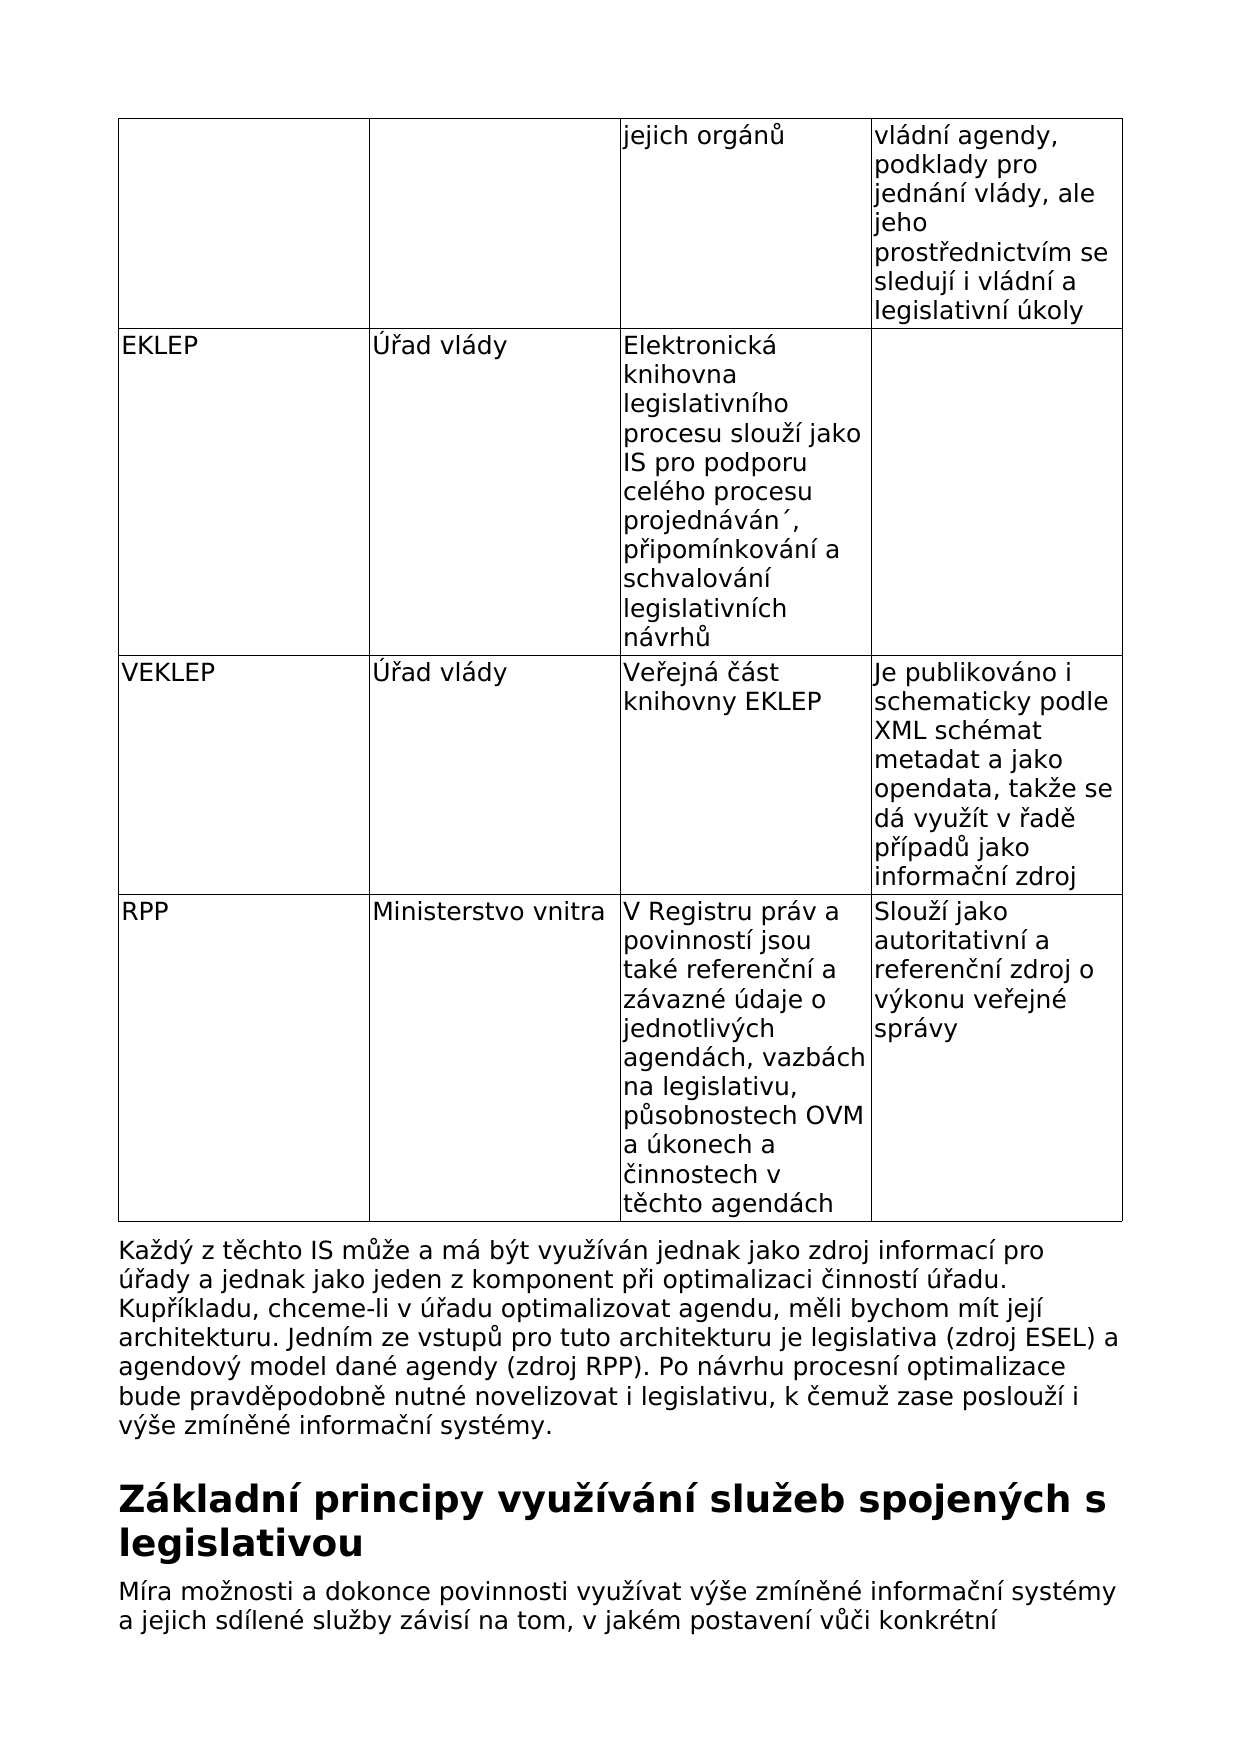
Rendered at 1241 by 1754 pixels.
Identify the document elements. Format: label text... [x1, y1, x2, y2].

table_cell [872, 329, 1122, 655]
table_cell Ministerstvo vnitra [370, 895, 620, 1221]
table_cell EKLEP [119, 329, 369, 655]
table_cell [370, 119, 620, 328]
table_cell Elektronická knihovna legislativního procesu slouží jako IS pro podporu celého procesu projednáván´, připomínkování a schvalování legislativních návrhů [621, 329, 871, 655]
table_cell Úřad vlády [370, 656, 620, 894]
subtitle Základní principy využívání služeb spojených s legislativou [118, 1478, 1122, 1565]
table_cell Slouží jako autoritativní a referenční zdroj o výkonu veřejné správy [872, 895, 1122, 1221]
table_cell Úřad vlády [370, 329, 620, 655]
table_cell Je publikováno i schematicky podle XML schémat metadat a jako opendata, takže se dá využít v řadě případů jako informační zdroj [872, 656, 1122, 894]
text Každý z těchto IS může a má být využíván jednak jako zdroj informací pro úřady a jednak jako jeden z komponent při optimalizaci činností úřadu. Kupříkladu, chceme-li v úřadu optimalizovat agendu, měli bychom mít její architekturu. Jedním ze vstupů pro tuto architekturu je legislativa (zdroj ESEL) a agendový model dané agendy (zdroj RPP). Po návrhu procesní optimalizace bude pravděpodobně nutné novelizovat i legislativu, k čemuž zase poslouží i výše zmíněné informační systémy. [118, 1236, 1122, 1440]
table_cell vládní agendy, podklady pro jednání vlády, ale jeho prostřednictvím se sledují i vládní a legislativní úkoly [872, 119, 1122, 328]
table_cell V Registru práv a povinností jsou také referenční a závazné údaje o jednotlivých agendách, vazbách na legislativu, působnostech OVM a úkonech a činnostech v těchto agendách [621, 895, 871, 1221]
table_cell [119, 119, 369, 328]
table_cell VEKLEP [119, 656, 369, 894]
table_cell Veřejná část knihovny EKLEP [621, 656, 871, 894]
table_cell jejich orgánů [621, 119, 871, 328]
table_cell RPP [119, 895, 369, 1221]
text Míra možnosti a dokonce povinnosti využívat výše zmíněné informační systémy a jejich sdílené služby závisí na tom, v jakém postavení vůči konkrétní [118, 1577, 1122, 1636]
